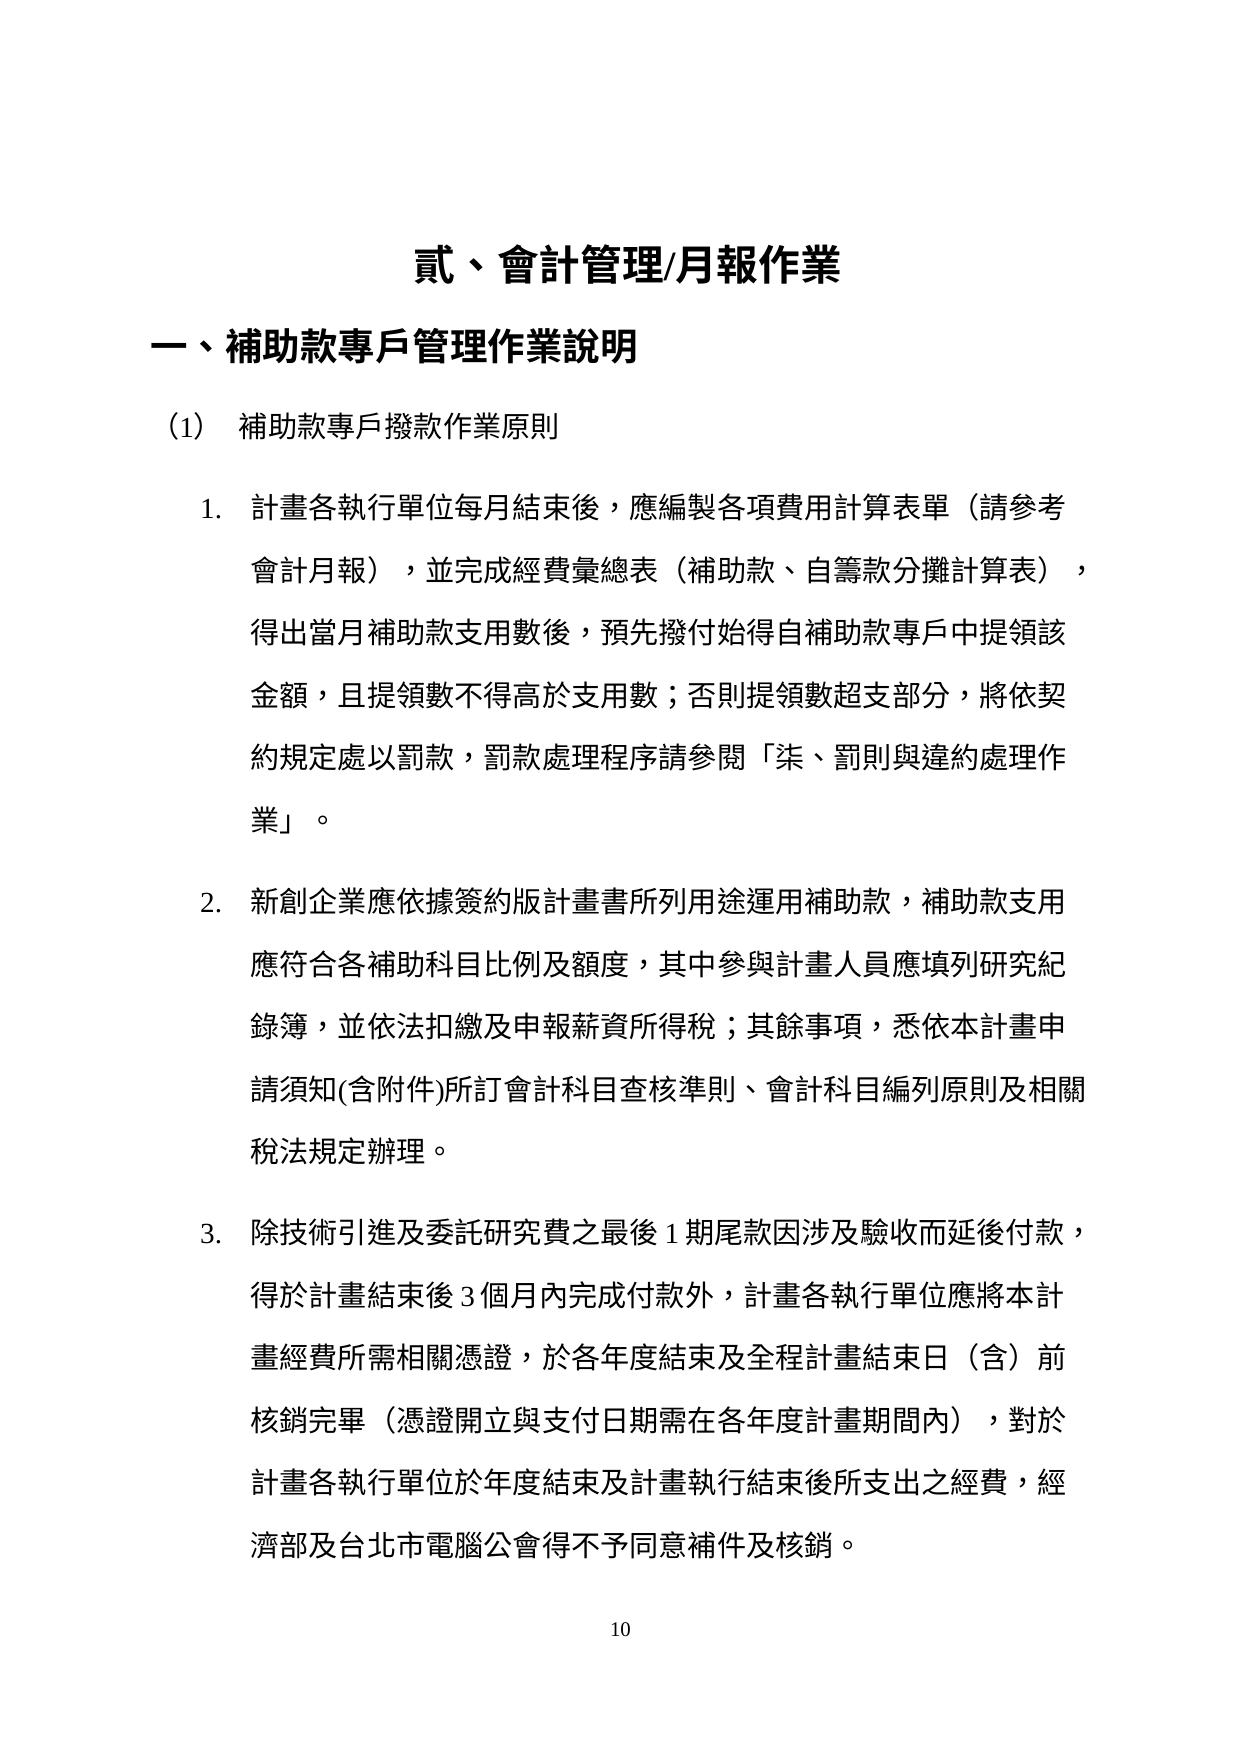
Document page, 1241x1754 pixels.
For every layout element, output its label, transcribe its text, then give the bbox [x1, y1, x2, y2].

list 計畫各執行單位每月結束後，應編製各項費用計算表單（請參考會計月報），並完成經費彙總表（補助款、自籌款分攤計算表），得出當月補助款支用數後，預先撥付始得自補助款專戶中提領該金額，且提領數不得高於支用數；否則提領數超支部分，將依契約規定處以罰款，罰款處理程序請參閱「柒、罰則與違約處理作業」。 [200, 464, 1090, 839]
subtitle 貳、會計管理/月報作業 [165, 221, 1090, 283]
list 新創企業應依據簽約版計畫書所列用途運用補助款，補助款支用應符合各補助科目比例及額度，其中參與計畫人員應填列研究紀錄簿，並依法扣繳及申報薪資所得稅；其餘事項，悉依本計畫申請須知(含附件)所訂會計科目查核準則、會計科目編列原則及相關稅法規定辦理。 [200, 858, 1090, 1171]
list 除技術引進及委託研究費之最後1期尾款因涉及驗收而延後付款，得於計畫結束後3個月內完成付款外，計畫各執行單位應將本計畫經費所需相關憑證，於各年度結束及全程計畫結束日（含）前核銷完畢（憑證開立與支付日期需在各年度計畫期間內），對於計畫各執行單位於年度結束及計畫執行結束後所支出之經費，經濟部及台北市電腦公會得不予同意補件及核銷。 [200, 1189, 1090, 1564]
subtitle 一、補助款專戶管理作業說明 [150, 302, 1090, 364]
list 補助款專戶撥款作業原則 [150, 383, 1090, 446]
